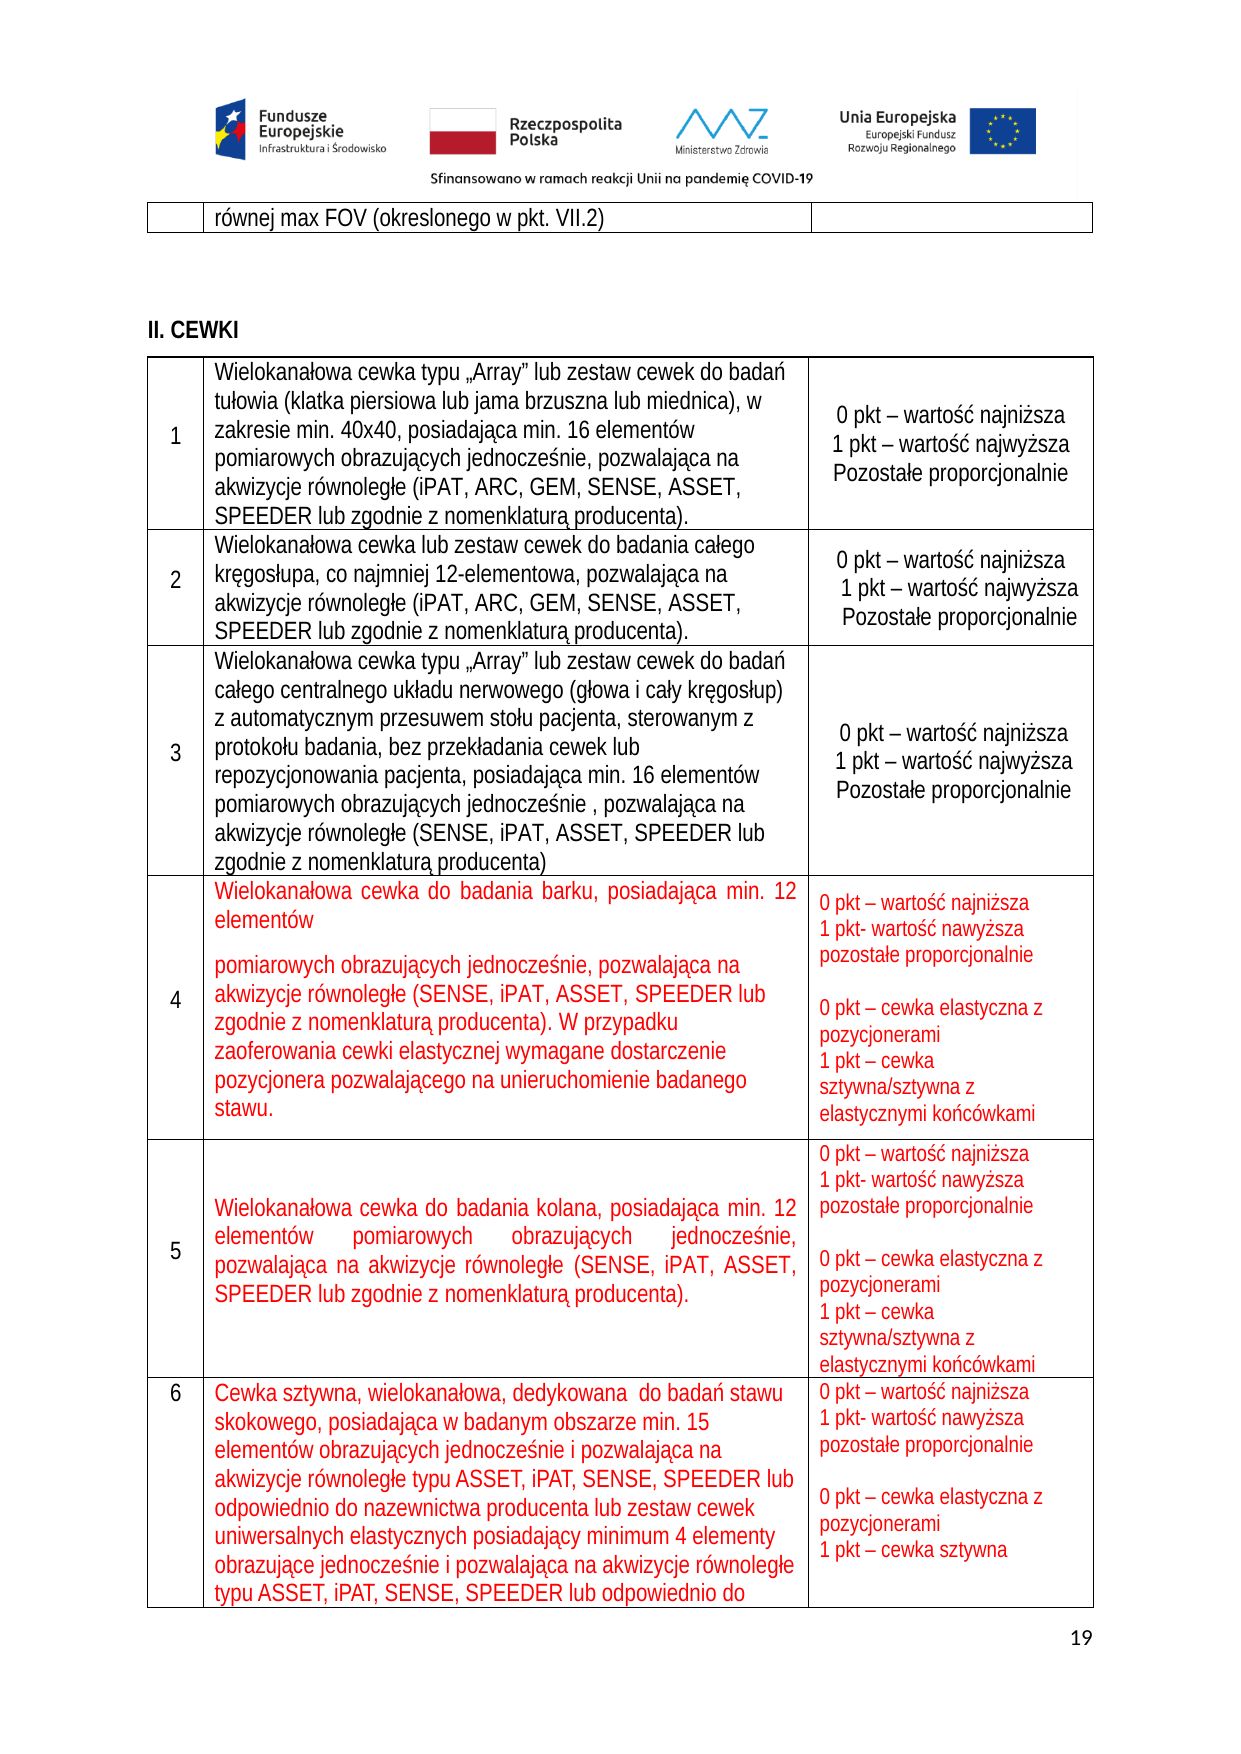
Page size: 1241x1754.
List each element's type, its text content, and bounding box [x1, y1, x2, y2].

table_cell 4 [148, 876, 203, 1139]
table_cell równej max FOV (okreslonego w pkt. VII.2) [204, 203, 811, 232]
table_header Wielokanałowa cewka typu „Array” lub zestaw cewek do badań tułowia (klatka piersiowa lub jama brzuszna lub miednica), w zakresie min. 40x40, posiadająca min. 16 elementów pomiarowych obrazujących jednocześnie, pozwalająca na akwizycje równoległe (iPAT, ARC, GEM, SENSE, ASSET, SPEEDER lub zgodnie z nomenklaturą producenta). [204, 358, 808, 529]
table_cell 0 pkt – wartość najniższa 1 pkt- wartość nawyższa pozostałe proporcjonalnie 0 pkt – cewka elastyczna z pozycjonerami 1 pkt – cewka sztywna/sztywna z elastycznymi końcówkami [809, 1140, 1093, 1377]
picture [162, 89, 1078, 202]
table_cell 0 pkt – wartość najniższa 1 pkt- wartość nawyższa pozostałe proporcjonalnie 0 pkt – cewka elastyczna z pozycjonerami 1 pkt – cewka sztywna [809, 1378, 1093, 1607]
table_cell Cewka sztywna, wielokanałowa, dedykowana do badań stawu skokowego, posiadająca w badanym obszarze min. 15 elementów obrazujących jednocześnie i pozwalająca na akwizycje równoległe typu ASSET, iPAT, SENSE, SPEEDER lub odpowiednio do nazewnictwa producenta lub zestaw cewek uniwersalnych elastycznych posiadający minimum 4 elementy obrazujące jednocześnie i pozwalająca na akwizycje równoległe typu ASSET, iPAT, SENSE, SPEEDER lub odpowiednio do [204, 1378, 808, 1607]
text II. CEWKI [148, 315, 1092, 344]
table_cell 2 [148, 530, 203, 645]
table_cell 6 [148, 1378, 203, 1607]
table_cell 0 pkt – wartość najniższa 1 pkt – wartość najwyższa Pozostałe proporcjonalnie [809, 530, 1093, 645]
table_cell [148, 203, 203, 232]
table_cell 0 pkt – wartość najniższa 1 pkt – wartość najwyższa Pozostałe proporcjonalnie [809, 646, 1093, 875]
table_header 0 pkt – wartość najniższa 1 pkt – wartość najwyższa Pozostałe proporcjonalnie [809, 358, 1093, 529]
table_cell 5 [148, 1140, 203, 1377]
table_cell [812, 203, 1092, 232]
table_cell Wielokanałowa cewka do badania kolana, posiadająca min. 12 elementów pomiarowych obrazujących jednocześnie, pozwalająca na akwizycje równoległe (SENSE, iPAT, ASSET, SPEEDER lub zgodnie z nomenklaturą producenta). [204, 1140, 808, 1377]
table_cell 0 pkt – wartość najniższa 1 pkt- wartość nawyższa pozostałe proporcjonalnie 0 pkt – cewka elastyczna z pozycjonerami 1 pkt – cewka sztywna/sztywna z elastycznymi końcówkami [809, 876, 1093, 1139]
table_cell Wielokanałowa cewka typu „Array” lub zestaw cewek do badań całego centralnego układu nerwowego (głowa i cały kręgosłup) z automatycznym przesuwem stołu pacjenta, sterowanym z protokołu badania, bez przekładania cewek lub repozycjonowania pacjenta, posiadająca min. 16 elementów pomiarowych obrazujących jednocześnie , pozwalająca na akwizycje równoległe (SENSE, iPAT, ASSET, SPEEDER lub zgodnie z nomenklaturą producenta) [204, 646, 808, 875]
table_cell Wielokanałowa cewka do badania barku, posiadająca min. 12 elementów pomiarowych obrazujących jednocześnie, pozwalająca na akwizycje równoległe (SENSE, iPAT, ASSET, SPEEDER lub zgodnie z nomenklaturą producenta). W przypadku zaoferowania cewki elastycznej wymagane dostarczenie pozycjonera pozwalającego na unieruchomienie badanego stawu. [204, 876, 808, 1139]
table_header 1 [148, 358, 203, 529]
table_cell Wielokanałowa cewka lub zestaw cewek do badania całego kręgosłupa, co najmniej 12-elementowa, pozwalająca na akwizycje równoległe (iPAT, ARC, GEM, SENSE, ASSET, SPEEDER lub zgodnie z nomenklaturą producenta). [204, 530, 808, 645]
table_cell 3 [148, 646, 203, 875]
